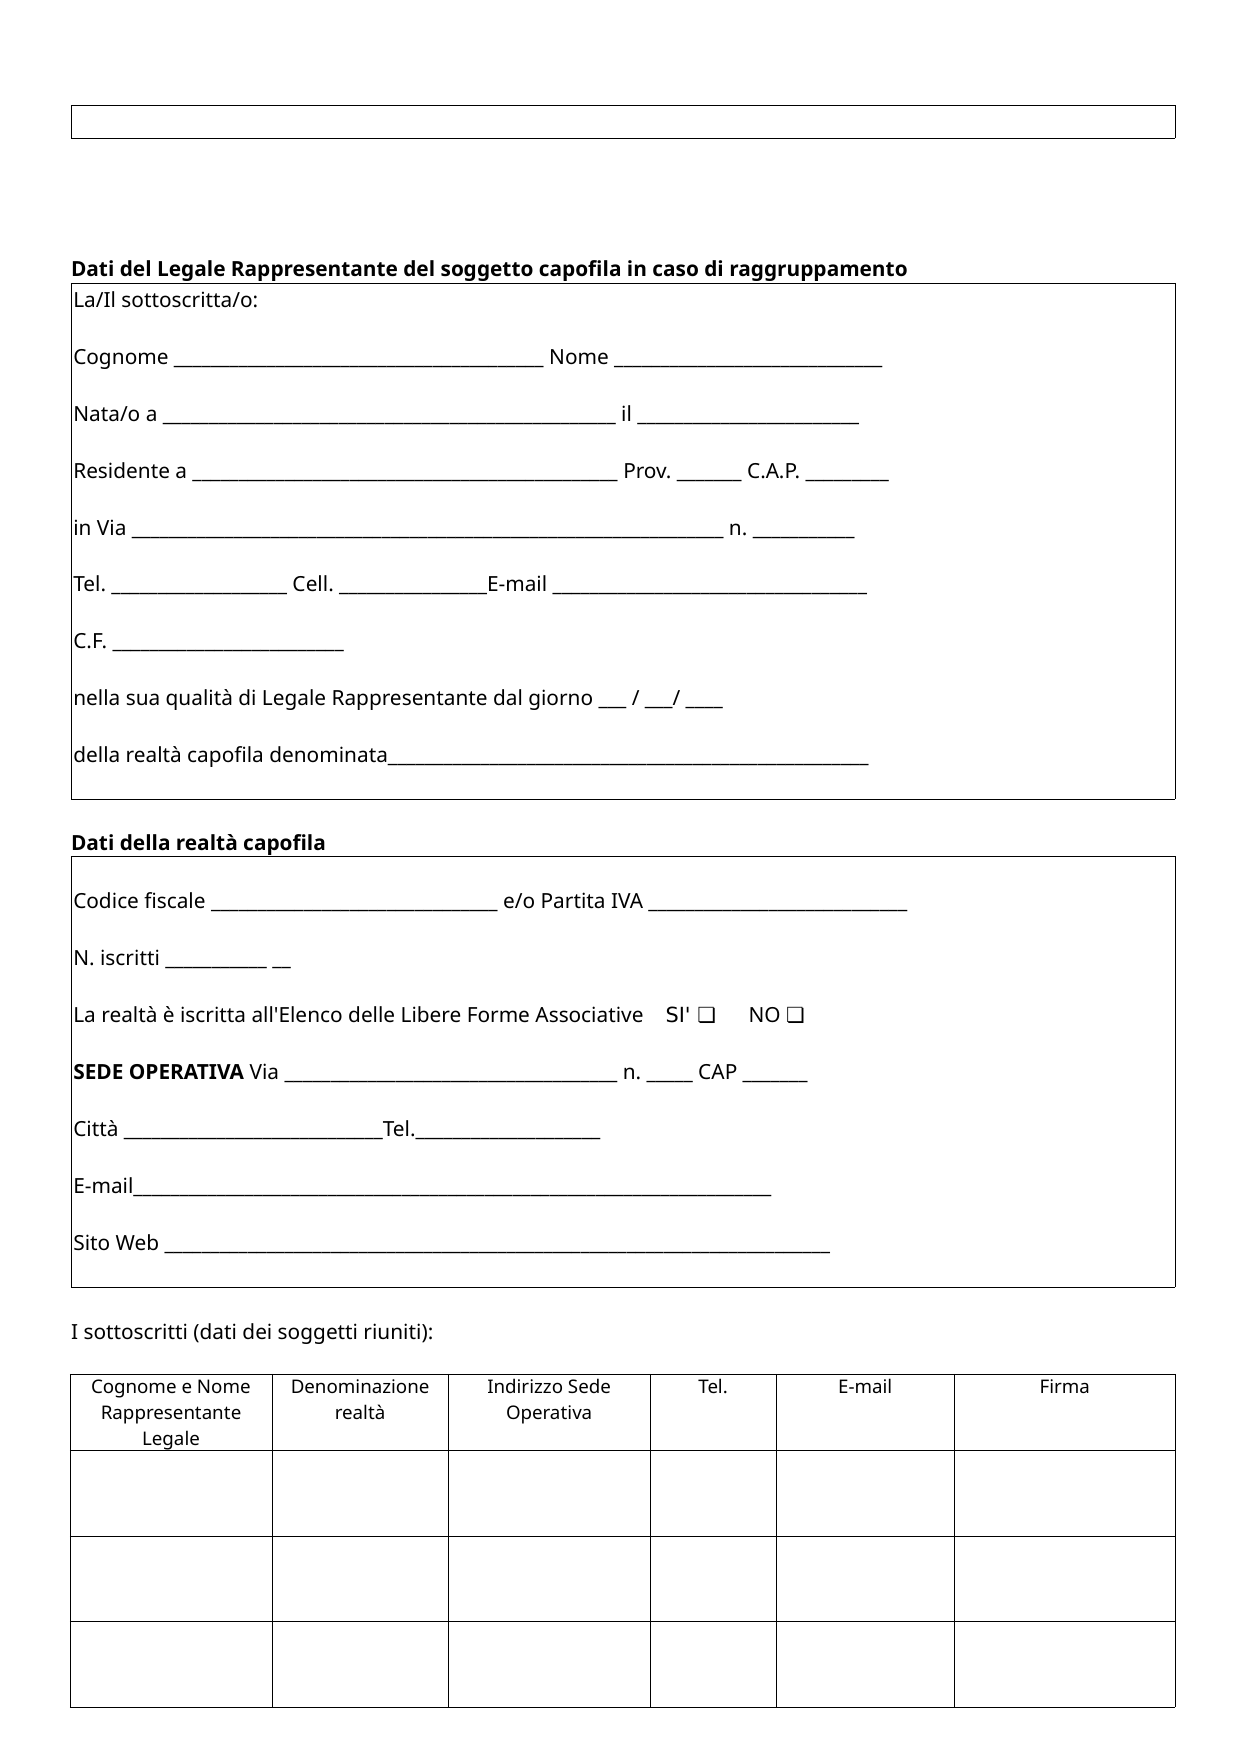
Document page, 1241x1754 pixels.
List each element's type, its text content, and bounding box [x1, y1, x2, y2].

text nella sua qualità di Legale Rappresentante dal giorno ___ / ___/ ____ [72, 681, 1175, 712]
table_cell [777, 1537, 954, 1621]
table_cell [273, 1451, 448, 1536]
table_cell [71, 1622, 272, 1707]
table_cell [955, 1451, 1175, 1536]
table_header Denominazione realtà [273, 1375, 448, 1450]
table_cell [777, 1622, 954, 1707]
table_cell [273, 1622, 448, 1707]
table_cell [651, 1537, 776, 1621]
text N. iscritti ___________ __ [72, 941, 1175, 972]
text in Via ________________________________________________________________ n. ___________ [72, 510, 1175, 541]
table_cell [777, 1451, 954, 1536]
text Sito Web ________________________________________________________________________ [72, 1226, 1175, 1256]
text Codice fiscale _______________________________ e/o Partita IVA ____________________________ [72, 884, 1175, 915]
text Cognome ________________________________________ Nome _____________________________ [72, 340, 1175, 370]
table_cell [449, 1451, 650, 1536]
table_header Cognome e Nome Rappresentante Legale [71, 1375, 272, 1450]
text E-mail_____________________________________________________________________ [72, 1169, 1175, 1199]
table_cell [273, 1537, 448, 1621]
text I sottoscritti (dati dei soggetti riuniti): [71, 1317, 1175, 1345]
table_header Firma [955, 1375, 1175, 1450]
text Dati del Legale Rappresentante del soggetto capofila in caso di raggruppamento [71, 254, 1175, 283]
table_cell [71, 1451, 272, 1536]
table_cell [651, 1622, 776, 1707]
table_header Indirizzo Sede Operativa [449, 1375, 650, 1450]
table_cell [955, 1537, 1175, 1621]
text La realtà è iscritta all'Elenco delle Libere Forme Associative SI' ❏ NO ❏ [72, 998, 1175, 1029]
table_header Tel. [651, 1375, 776, 1450]
text La/Il sottoscritta/o: [72, 284, 1175, 313]
text Città ____________________________Tel.____________________ [72, 1112, 1175, 1143]
text C.F. _________________________ [72, 624, 1175, 681]
text Nata/o a _________________________________________________ il ________________________ [72, 397, 1175, 427]
text Tel. ___________________ Cell. ________________E-mail __________________________________ [72, 567, 1175, 598]
table_cell [651, 1451, 776, 1536]
text SEDE OPERATIVA Via ____________________________________ n. _____ CAP _______ [72, 1055, 1175, 1086]
table_cell [449, 1537, 650, 1621]
text Dati della realtà capofila [71, 828, 1175, 856]
table_header E-mail [777, 1375, 954, 1450]
text della realtà capofila denominata____________________________________________________ [72, 738, 1175, 768]
table_cell [71, 1537, 272, 1621]
text Residente a ______________________________________________ Prov. _______ C.A.P. _________ [72, 453, 1175, 484]
table_cell [955, 1622, 1175, 1707]
table_cell [449, 1622, 650, 1707]
